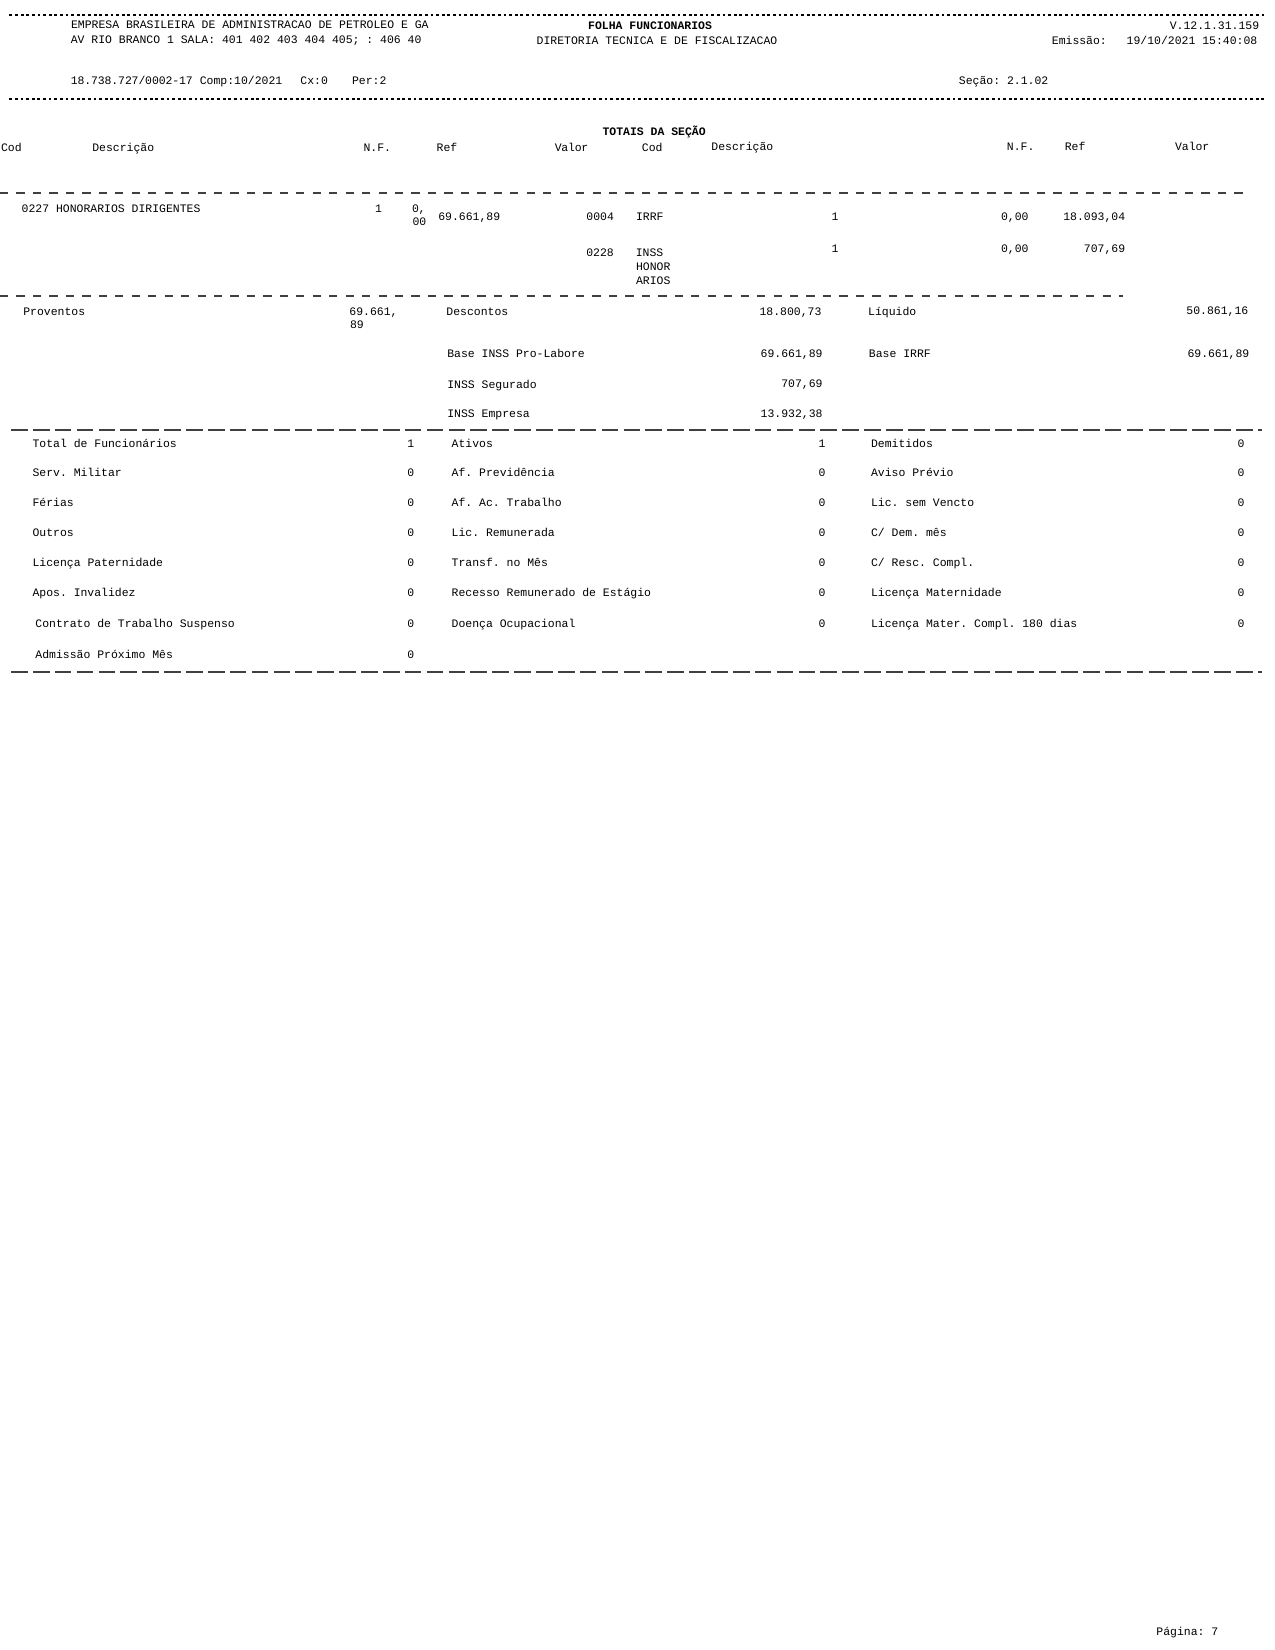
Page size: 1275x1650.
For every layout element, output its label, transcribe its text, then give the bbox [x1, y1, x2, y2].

table_cell Lic. Remunerada [430, 520, 706, 550]
text Cod Descrição N.F. Ref Valor [1, 141, 589, 154]
table_cell 0 [1133, 520, 1262, 550]
table_header Base IRRF [847, 319, 1132, 370]
table_cell Licença Mater. Compl. 180 dias [847, 610, 1132, 641]
table_cell Outros [11, 520, 292, 550]
text Proventos 69.661, Descontos 18.800,73 Líquido 50.861,16 [23, 305, 1275, 319]
table_cell 0 [385, 520, 430, 550]
table_cell [292, 520, 385, 550]
table_cell [1133, 370, 1262, 399]
table_header [385, 319, 430, 370]
table_cell [292, 550, 385, 580]
table_cell Contrato de Trabalho Suspenso [11, 610, 292, 641]
table_cell [847, 400, 1132, 429]
table_cell 1 [706, 429, 847, 459]
table_cell Apos. Invalidez [11, 580, 292, 610]
table_cell INSS Empresa [430, 400, 706, 429]
text 0228 INSS HONOR ARIOS [586, 246, 670, 288]
table_cell [292, 580, 385, 610]
table_cell Admissão Próximo Mês [11, 641, 292, 671]
table_cell [292, 610, 385, 641]
table_cell [1133, 400, 1262, 429]
table_cell [706, 641, 847, 671]
table_cell [385, 370, 430, 399]
table_cell 0 [706, 580, 847, 610]
text 1 0,00 707,69 [831, 242, 1275, 255]
table_cell Recesso Remunerado de Estágio [430, 580, 706, 610]
text 00 [0, 215, 426, 228]
table_cell 0 [385, 550, 430, 580]
table_cell [292, 460, 385, 489]
table_cell 0 [1133, 460, 1262, 489]
table_cell 0 [706, 520, 847, 550]
table_cell 0 [1133, 610, 1262, 641]
table_cell 0 [1133, 490, 1262, 520]
table_cell INSS Segurado [430, 370, 706, 399]
table_cell [292, 641, 385, 671]
table_cell [847, 370, 1132, 399]
table_cell [847, 641, 1132, 671]
table_cell Serv. Militar [11, 460, 292, 489]
table_cell Férias [11, 490, 292, 520]
table_cell 0 [706, 610, 847, 641]
table_cell 0 [385, 490, 430, 520]
table_cell 0 [1133, 580, 1262, 610]
table_header 89 [292, 319, 385, 370]
table_cell 1 [385, 429, 430, 459]
table_cell 0 [706, 460, 847, 489]
table_cell Total de Funcionários [11, 429, 292, 459]
table_cell [430, 641, 706, 671]
subtitle TOTAIS DA SEÇÃO [602, 126, 1275, 139]
table_header [11, 319, 292, 429]
table_cell Af. Previdência [430, 460, 706, 489]
table_cell 0 [706, 550, 847, 580]
text 18.738.727/0002-17 Comp:10/2021 Cx:0 Per:2 Seção: 2.1.02 [71, 74, 1275, 87]
table_cell 0 [385, 641, 430, 671]
text Cod Descrição N.F. Ref Valor [642, 141, 1275, 155]
table_cell [292, 370, 385, 399]
table_cell 0 [385, 460, 430, 489]
table_cell 0 [1133, 429, 1262, 459]
table_cell 0 [385, 580, 430, 610]
table_cell Licença Paternidade [11, 550, 292, 580]
table_cell Ativos [430, 429, 706, 459]
table_cell Lic. sem Vencto [847, 490, 1132, 520]
table_cell 13.932,38 [706, 400, 847, 429]
table_cell 0 [385, 610, 430, 641]
table_cell 707,69 [706, 370, 847, 399]
table_cell Aviso Prévio [847, 460, 1132, 489]
table_cell [1133, 641, 1262, 671]
text 0227 HONORARIOS DIRIGENTES 1 0, [21, 202, 426, 215]
table_cell Transf. no Mês [430, 550, 706, 580]
table_cell C/ Dem. mês [847, 520, 1132, 550]
table_cell [292, 400, 385, 429]
text 69.661,89 0004 IRRF 1 0,00 18.093,04 [438, 211, 1275, 224]
table_cell Doença Ocupacional [430, 610, 706, 641]
table_cell 0 [1133, 550, 1262, 580]
table_cell C/ Resc. Compl. [847, 550, 1132, 580]
table_cell [385, 400, 430, 429]
table_cell Demitidos [847, 429, 1132, 459]
table_header 69.661,89 [1133, 319, 1262, 370]
table_cell Licença Maternidade [847, 580, 1132, 610]
table_header 69.661,89 [706, 319, 847, 370]
table_cell [292, 490, 385, 520]
table_cell [292, 429, 385, 459]
table_cell 0 [706, 490, 847, 520]
table_cell Af. Ac. Trabalho [430, 490, 706, 520]
table_header Base INSS Pro-Labore [430, 319, 706, 370]
